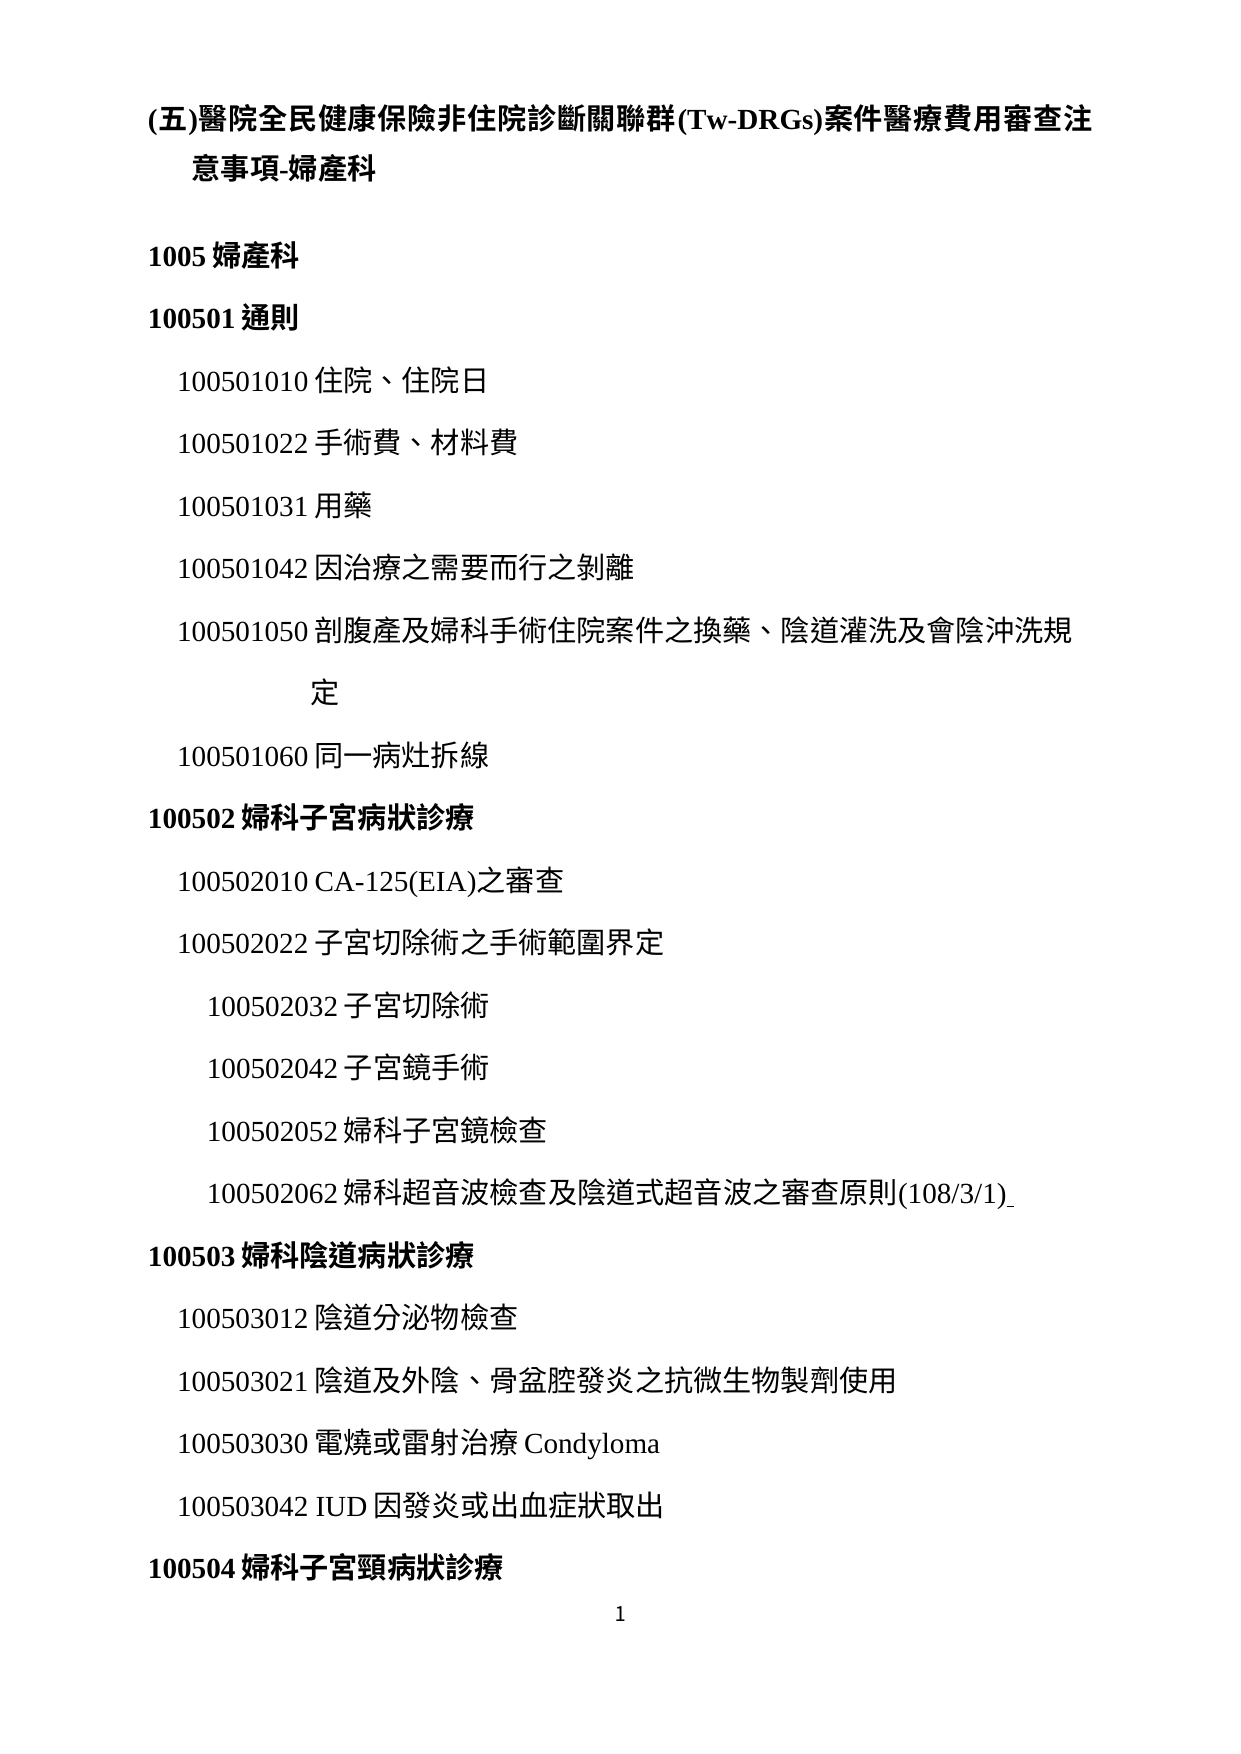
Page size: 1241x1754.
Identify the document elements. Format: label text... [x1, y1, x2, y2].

text 100502032子宮切除術 [148, 962, 1092, 1024]
text 100502010 CA-125(EIA)之審查 [148, 837, 1092, 899]
text 100503042 IUD因發炎或出血症狀取出 [148, 1462, 1092, 1524]
text 100503030電燒或雷射治療Condyloma [148, 1399, 1092, 1462]
text 100501050剖腹產及婦科手術住院案件之換藥、陰道灌洗及會陰沖洗規 [148, 587, 1092, 649]
text 100503婦科陰道病狀診療 [148, 1212, 1092, 1274]
text 100501031用藥 [148, 462, 1092, 524]
text 100501 通則 [148, 274, 1092, 337]
text 100501060同一病灶拆線 [148, 712, 1092, 774]
text 100503012陰道分泌物檢查 [148, 1274, 1092, 1337]
text 100501010住院、住院日 [148, 337, 1092, 399]
text 100502062婦科超音波檢查及陰道式超音波之審查原則(108/3/1) [148, 1149, 1092, 1212]
text (五)醫院全民健康保險非住院診斷關聯群(Tw-DRGs)案件醫療費用審查注意事項-婦產科 [148, 89, 1092, 189]
text 100502052婦科子宮鏡檢查 [148, 1087, 1092, 1149]
text 100504婦科子宮頸病狀診療 [148, 1524, 1092, 1587]
text 100502婦科子宮病狀診療 [148, 774, 1092, 837]
text 100501022手術費、材料費 [148, 399, 1092, 462]
text 100501042因治療之需要而行之剝離 [148, 524, 1092, 587]
text 100502042子宮鏡手術 [148, 1024, 1092, 1087]
text 100503021陰道及外陰、骨盆腔發炎之抗微生物製劑使用 [148, 1337, 1092, 1399]
text 1005婦產科 [148, 212, 1092, 274]
text 100502022子宮切除術之手術範圍界定 [148, 899, 1092, 962]
text 定 [310, 649, 1092, 712]
